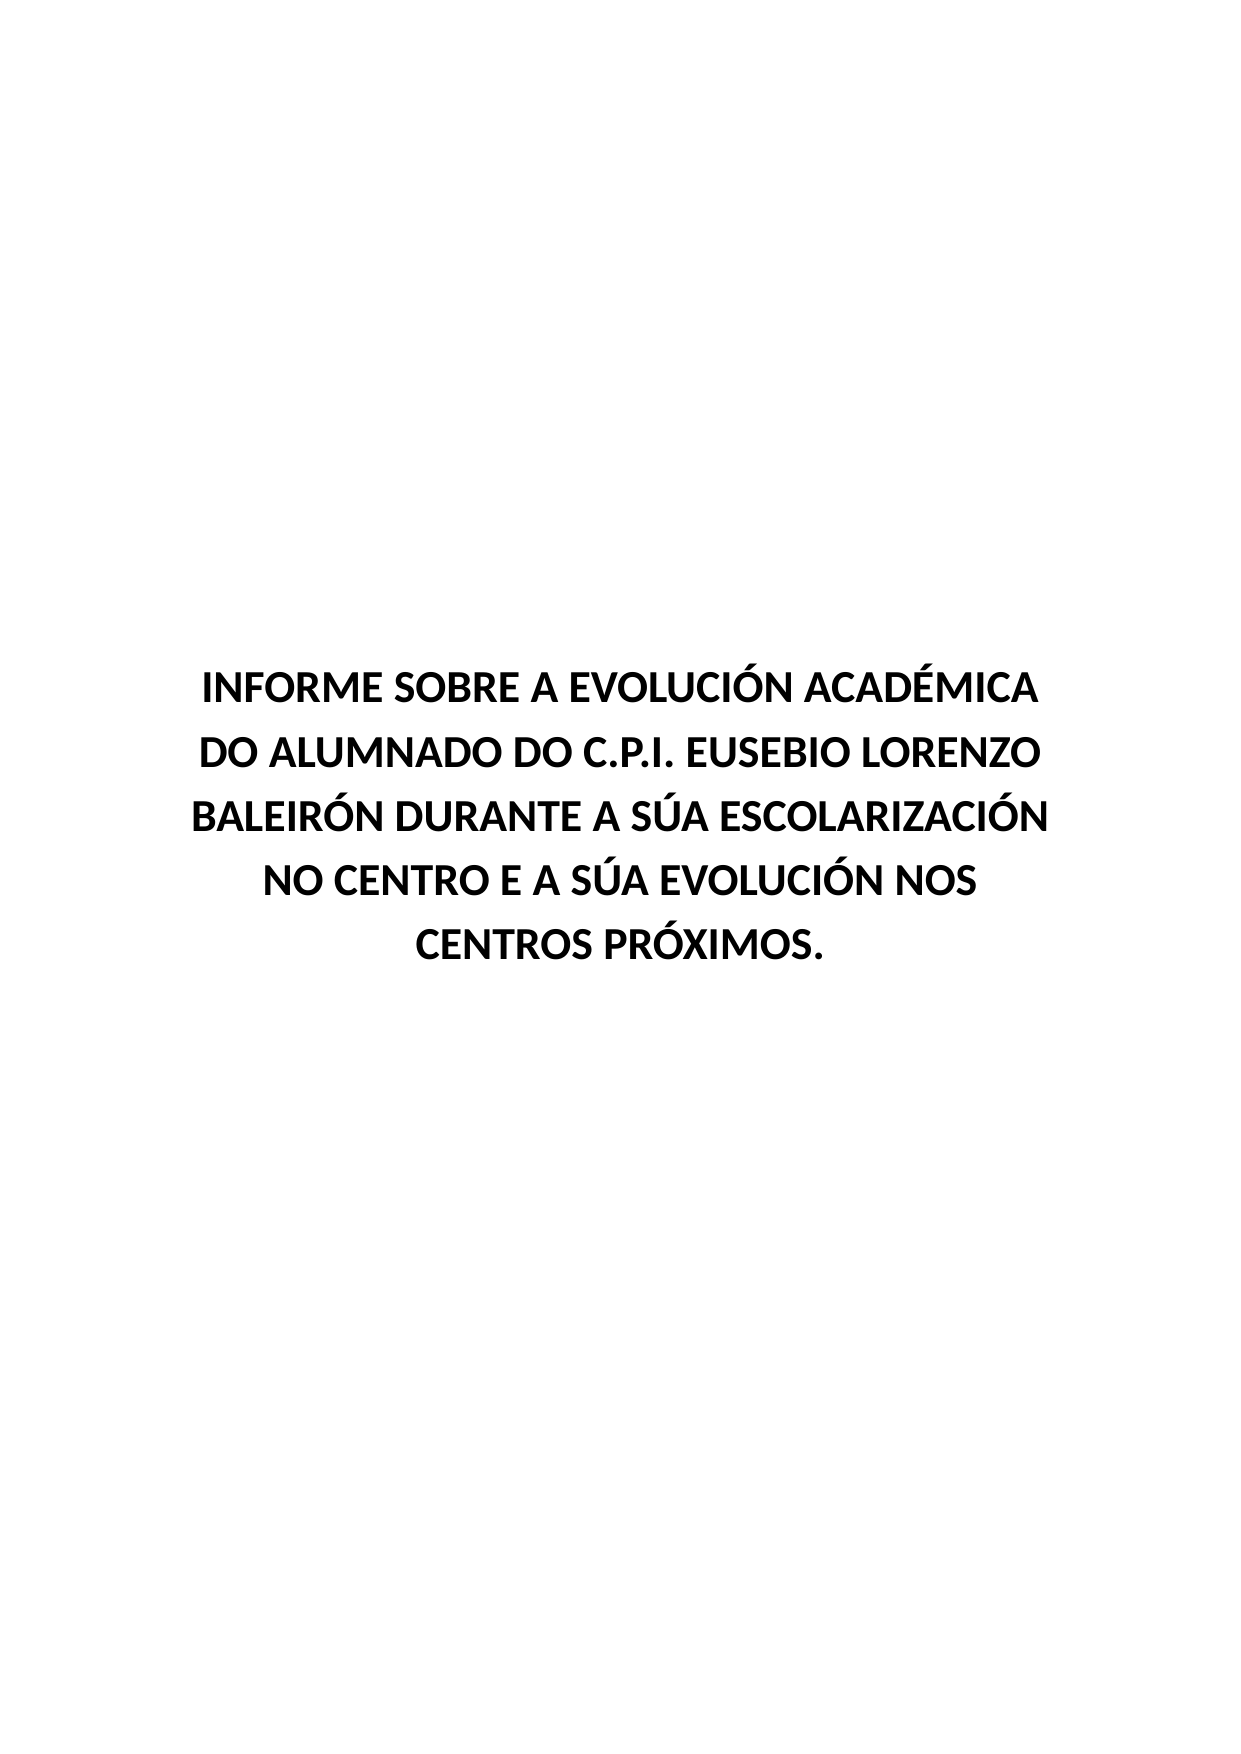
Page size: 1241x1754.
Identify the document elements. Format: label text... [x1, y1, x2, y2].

text INFORME SOBRE A EVOLUCIÓN ACADÉMICA DO ALUMNADO DO C.P.I. EUSEBIO LORENZO BALEIRÓN DURANTE A SÚA ESCOLARIZACIÓN NO CENTRO E A SÚA EVOLUCIÓN NOS CENTROS PRÓXIMOS. [177, 658, 1063, 971]
